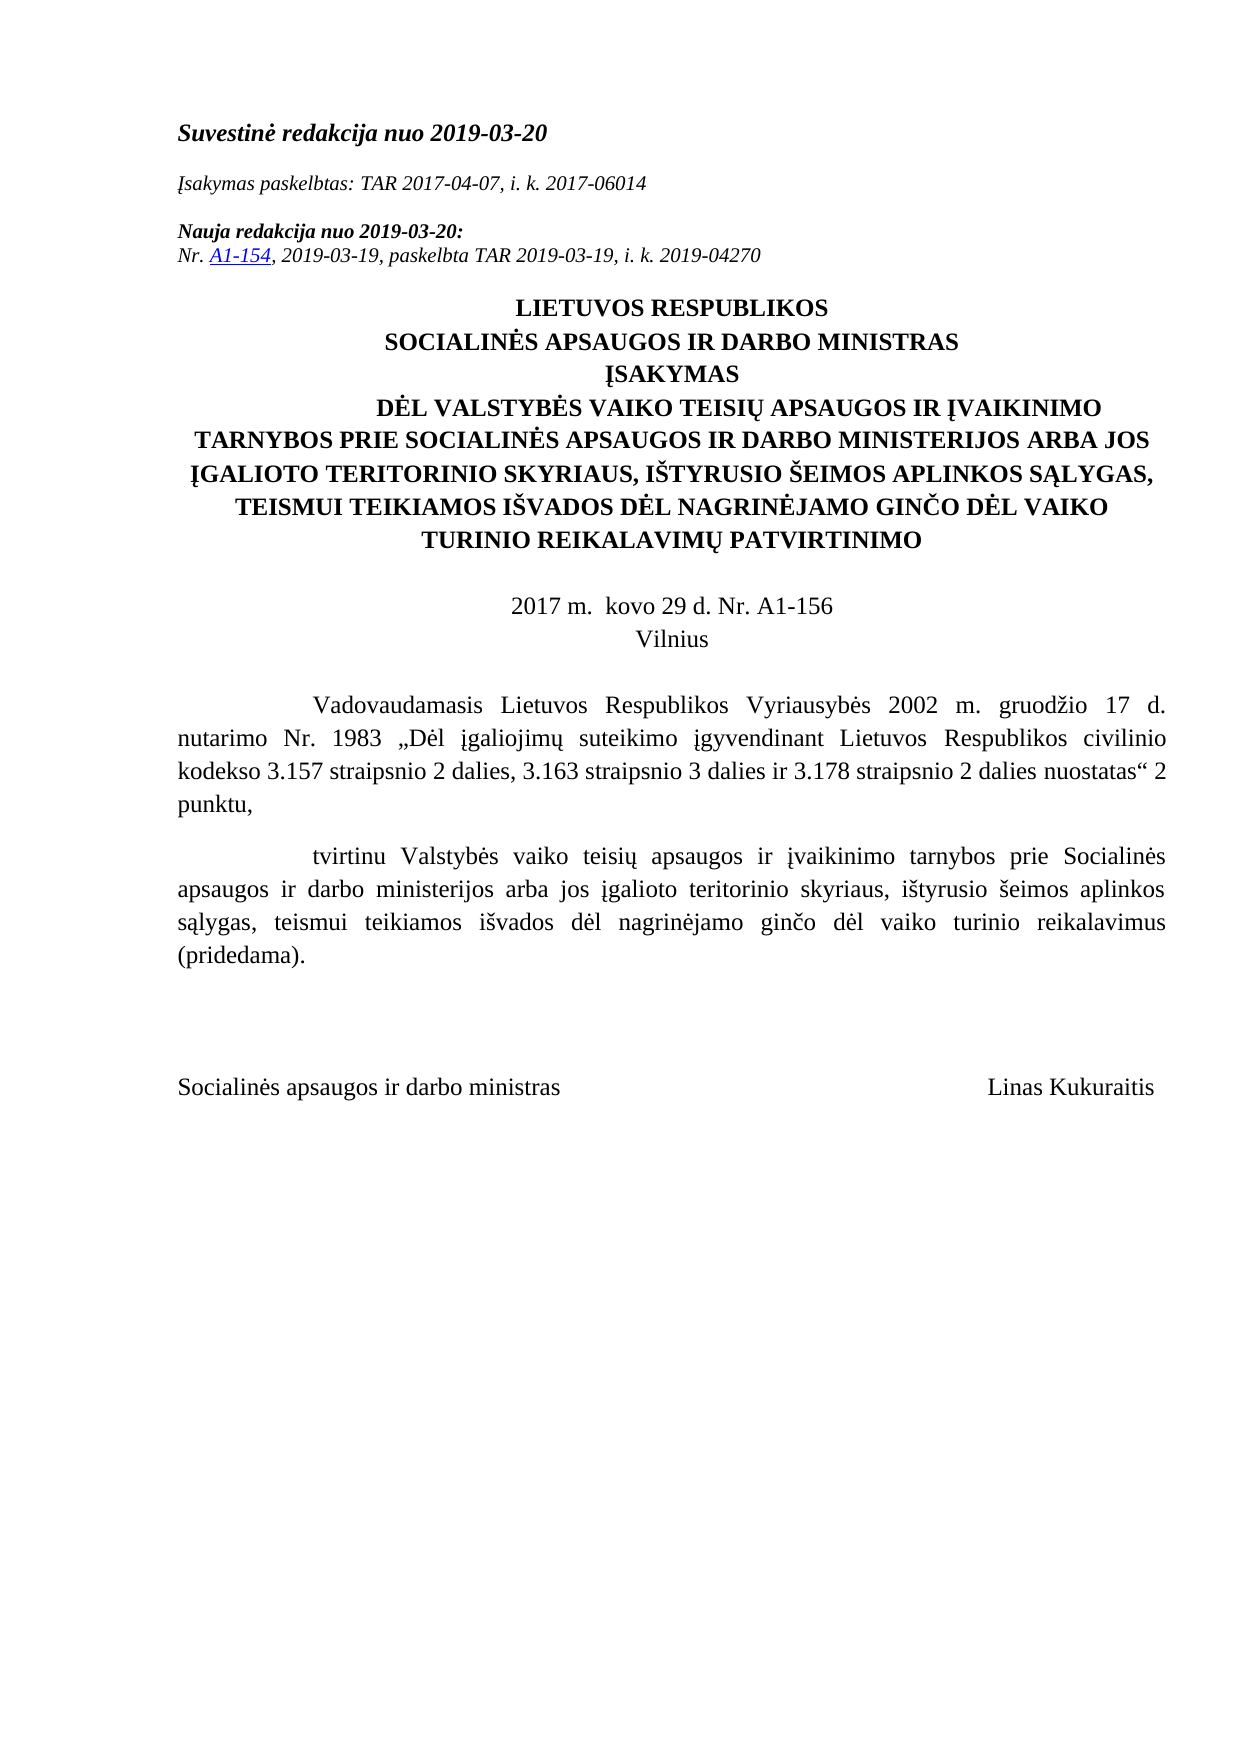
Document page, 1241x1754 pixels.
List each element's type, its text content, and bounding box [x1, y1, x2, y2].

text Įsakymas paskelbtas: TAR 2017-04-07, i. k. 2017-06014 [177, 171, 1167, 195]
text Nr. A1-154, 2019-03-19, paskelbta TAR 2019-03-19, i. k. 2019-04270 [177, 243, 1167, 267]
text 2017 m. kovo 29 d. Nr. A1-156 [177, 591, 1167, 619]
text Nauja redakcija nuo 2019-03-20: [177, 219, 1167, 243]
text Suvestinė redakcija nuo 2019-03-20 [177, 118, 1167, 147]
text Socialinės apsaugos ir darbo ministras Linas Kukuraitis [177, 1072, 1167, 1101]
text tvirtinu Valstybės vaiko teisių apsaugos ir įvaikinimo tarnybos prie Socialinės apsaugos ir darbo ministerijos arba jos įgalioto teritorinio skyriaus, ištyrusio šeimos aplinkos sąlygas, teismui teikiamos išvados dėl nagrinėjamo ginčo dėl vaiko turinio reikalavimus (pridedama). [177, 841, 1167, 969]
text LIETUVOS RESPUBLIKOS [177, 293, 1167, 322]
text DĖL VALSTYBĖS VAIKO TEISIŲ APSAUGOS IR ĮVAIKINIMO TARNYBOS PRIE SOCIALINĖS APSAUGOS IR DARBO MINISTERIJOS ARBA JOS ĮGALIOTO TERITORINIO SKYRIAUS, IŠTYRUSIO ŠEIMOS APLINKOS SĄLYGAS, TEISMUI TEIKIAMOS IŠVADOS DĖL NAGRINĖJAMO GINČO DĖL VAIKO TURINIO REIKALAVIMŲ PATVIRTINIMO [177, 393, 1167, 553]
text Vilnius [177, 624, 1167, 652]
text ĮSAKYMAS [177, 359, 1167, 388]
text SOCIALINĖS APSAUGOS IR DARBO MINISTRAS [177, 327, 1167, 355]
text Vadovaudamasis Lietuvos Respublikos Vyriausybės 2002 m. gruodžio 17 d. nutarimo Nr. 1983 „Dėl įgaliojimų suteikimo įgyvendinant Lietuvos Respublikos civilinio kodekso 3.157 straipsnio 2 dalies, 3.163 straipsnio 3 dalies ir 3.178 straipsnio 2 dalies nuostatas“ 2 punktu, [177, 690, 1167, 818]
